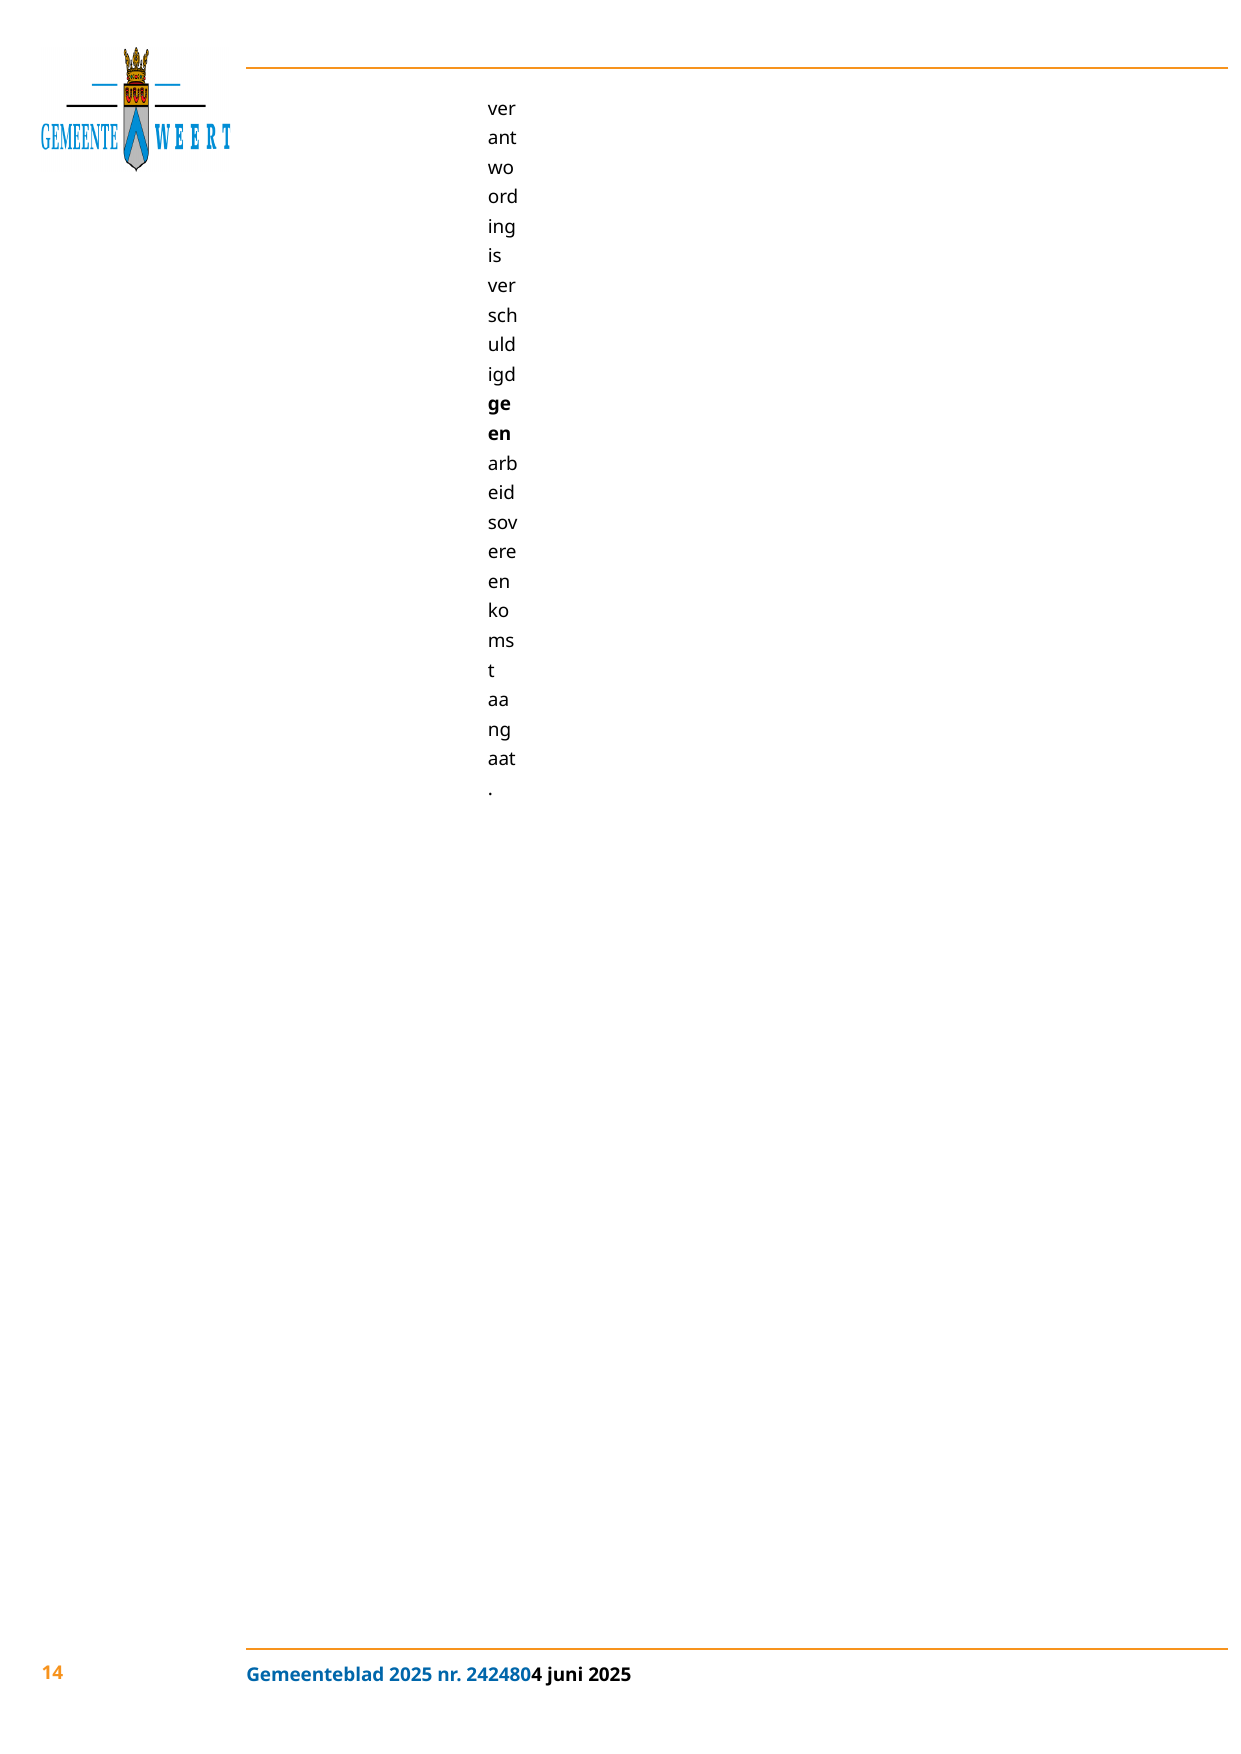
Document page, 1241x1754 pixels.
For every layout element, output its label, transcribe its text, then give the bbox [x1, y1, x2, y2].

table_cell [248, 95, 429, 801]
table_cell [881, 95, 971, 801]
table_cell [971, 95, 1061, 801]
table_cell [1061, 95, 1152, 801]
table_cell [790, 95, 881, 801]
table_cell [519, 95, 609, 801]
table_cell [700, 95, 790, 801]
picture [41, 47, 231, 172]
table_cell verantwoording is verschuldigd geen arbeidsovereenkomst aangaat. [429, 95, 519, 801]
table_cell [609, 95, 700, 801]
